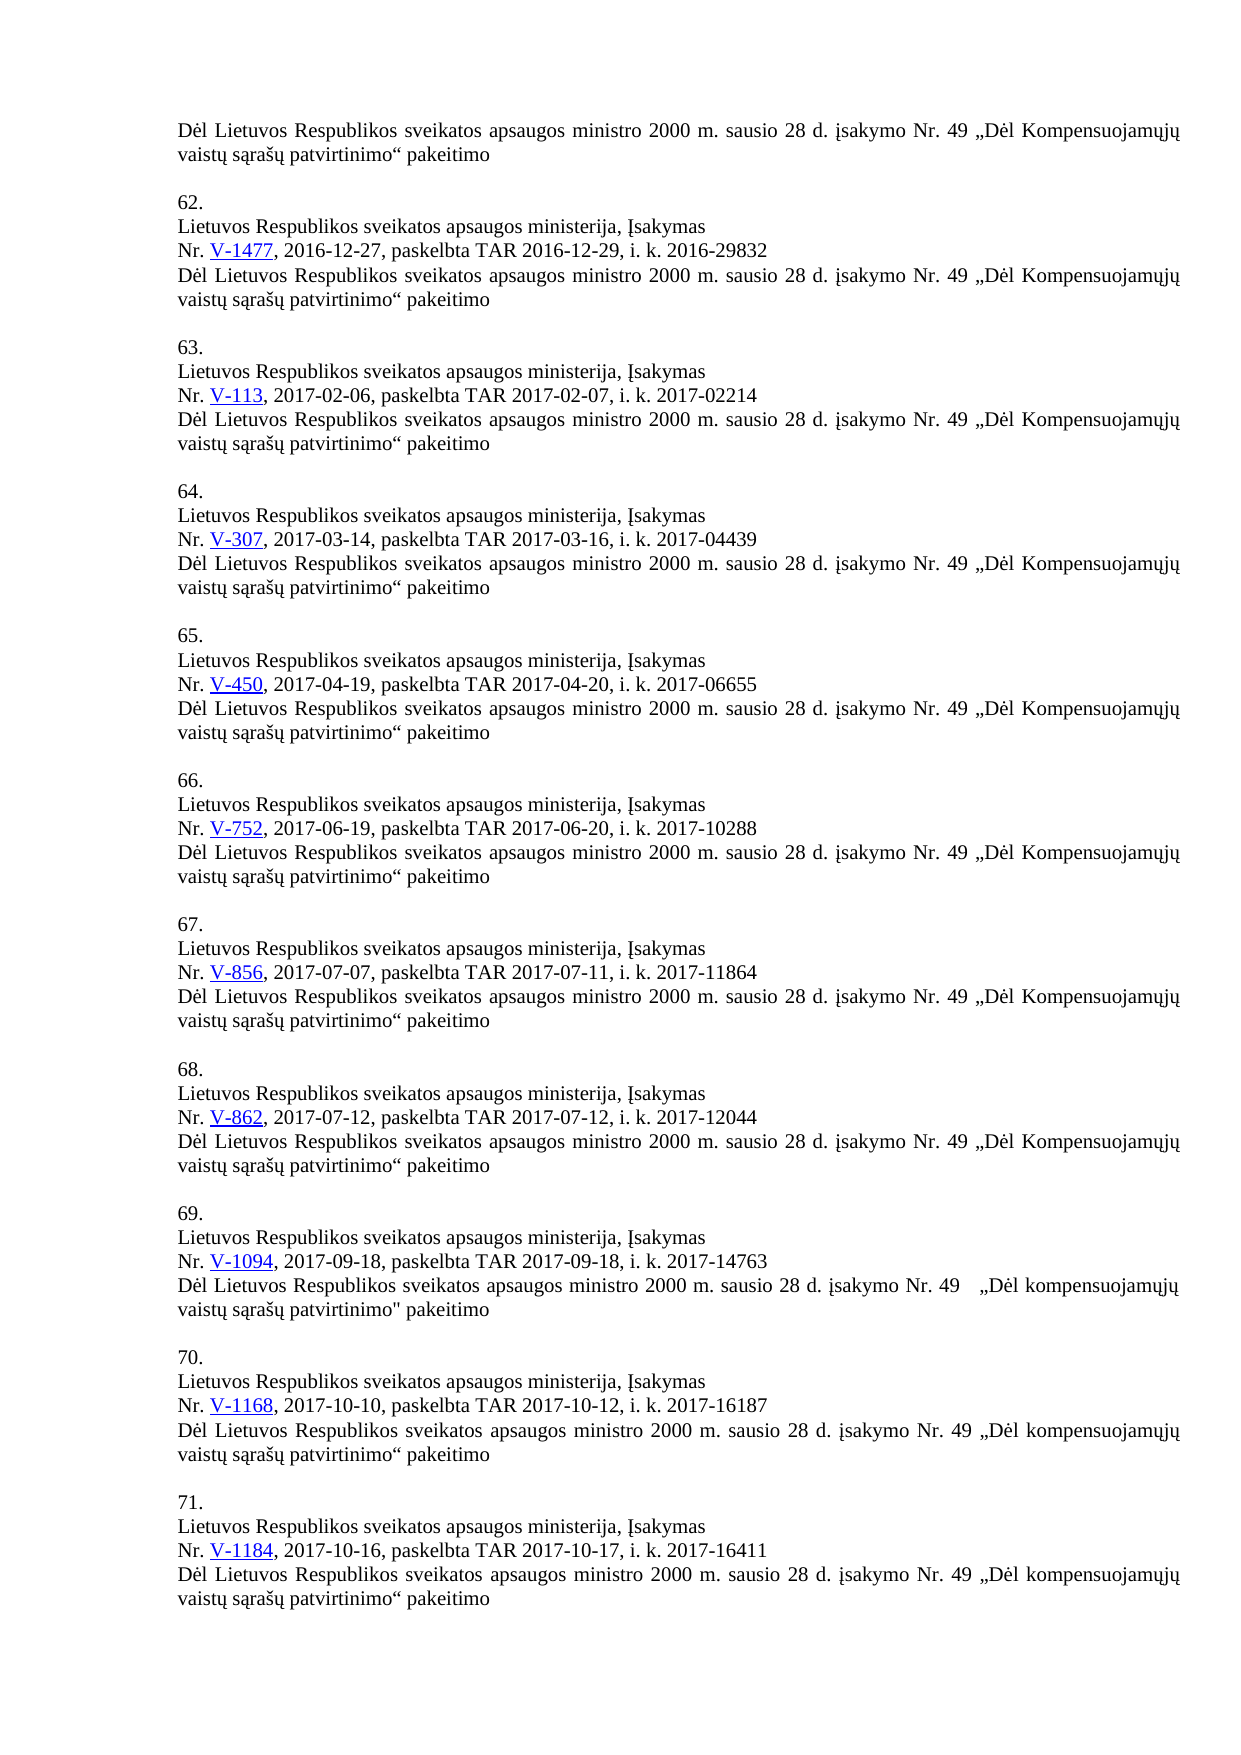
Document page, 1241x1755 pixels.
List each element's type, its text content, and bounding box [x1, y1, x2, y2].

text Nr. V-752, 2017-06-19, paskelbta TAR 2017-06-20, i. k. 2017-10288 [177, 816, 1181, 840]
text 65. [177, 623, 1181, 647]
text Nr. V-862, 2017-07-12, paskelbta TAR 2017-07-12, i. k. 2017-12044 [177, 1105, 1181, 1129]
text 64. [177, 479, 1181, 503]
text Dėl Lietuvos Respublikos sveikatos apsaugos ministro 2000 m. sausio 28 d. įsakymo Nr. 49 „Dėl Kompensuojamųjų vaistų sąrašų patvirtinimo“ pakeitimo [177, 551, 1181, 599]
text Lietuvos Respublikos sveikatos apsaugos ministerija, Įsakymas [177, 936, 1181, 960]
text Nr. V-450, 2017-04-19, paskelbta TAR 2017-04-20, i. k. 2017-06655 [177, 672, 1181, 696]
text Lietuvos Respublikos sveikatos apsaugos ministerija, Įsakymas [177, 1081, 1181, 1105]
text 71. [177, 1490, 1181, 1514]
text Lietuvos Respublikos sveikatos apsaugos ministerija, Įsakymas [177, 214, 1181, 238]
text Nr. V-856, 2017-07-07, paskelbta TAR 2017-07-11, i. k. 2017-11864 [177, 960, 1181, 984]
text Dėl Lietuvos Respublikos sveikatos apsaugos ministro 2000 m. sausio 28 d. įsakymo Nr. 49 „Dėl Kompensuojamųjų vaistų sąrašų patvirtinimo“ pakeitimo [177, 262, 1181, 311]
text Dėl Lietuvos Respublikos sveikatos apsaugos ministro 2000 m. sausio 28 d. įsakymo Nr. 49 „Dėl Kompensuojamųjų vaistų sąrašų patvirtinimo“ pakeitimo [177, 984, 1181, 1032]
text Lietuvos Respublikos sveikatos apsaugos ministerija, Įsakymas [177, 792, 1181, 816]
text 63. [177, 335, 1181, 359]
text 62. [177, 190, 1181, 214]
text Lietuvos Respublikos sveikatos apsaugos ministerija, Įsakymas [177, 1514, 1181, 1538]
text Nr. V-1184, 2017-10-16, paskelbta TAR 2017-10-17, i. k. 2017-16411 [177, 1538, 1181, 1562]
text Lietuvos Respublikos sveikatos apsaugos ministerija, Įsakymas [177, 647, 1181, 672]
text Dėl Lietuvos Respublikos sveikatos apsaugos ministro 2000 m. sausio 28 d. įsakymo Nr. 49 „Dėl Kompensuojamųjų vaistų sąrašų patvirtinimo“ pakeitimo [177, 1129, 1181, 1177]
text 70. [177, 1345, 1181, 1369]
text Dėl Lietuvos Respublikos sveikatos apsaugos ministro 2000 m. sausio 28 d. įsakymo Nr. 49 „Dėl Kompensuojamųjų vaistų sąrašų patvirtinimo“ pakeitimo [177, 118, 1181, 166]
text Lietuvos Respublikos sveikatos apsaugos ministerija, Įsakymas [177, 1225, 1181, 1249]
text Dėl Lietuvos Respublikos sveikatos apsaugos ministro 2000 m. sausio 28 d. įsakymo Nr. 49 „Dėl Kompensuojamųjų vaistų sąrašų patvirtinimo“ pakeitimo [177, 407, 1181, 455]
text 68. [177, 1057, 1181, 1081]
text Dėl Lietuvos Respublikos sveikatos apsaugos ministro 2000 m. sausio 28 d. įsakymo Nr. 49 „Dėl kompensuojamųjų vaistų sąrašų patvirtinimo" pakeitimo [177, 1273, 1181, 1321]
text Dėl Lietuvos Respublikos sveikatos apsaugos ministro 2000 m. sausio 28 d. įsakymo Nr. 49 „Dėl kompensuojamųjų vaistų sąrašų patvirtinimo“ pakeitimo [177, 1562, 1181, 1610]
text Nr. V-113, 2017-02-06, paskelbta TAR 2017-02-07, i. k. 2017-02214 [177, 383, 1181, 407]
text Lietuvos Respublikos sveikatos apsaugos ministerija, Įsakymas [177, 359, 1181, 383]
text 69. [177, 1201, 1181, 1225]
text 66. [177, 768, 1181, 792]
text Nr. V-1094, 2017-09-18, paskelbta TAR 2017-09-18, i. k. 2017-14763 [177, 1249, 1181, 1273]
text Lietuvos Respublikos sveikatos apsaugos ministerija, Įsakymas [177, 503, 1181, 527]
text Nr. V-307, 2017-03-14, paskelbta TAR 2017-03-16, i. k. 2017-04439 [177, 527, 1181, 551]
text Nr. V-1477, 2016-12-27, paskelbta TAR 2016-12-29, i. k. 2016-29832 [177, 238, 1181, 262]
text Dėl Lietuvos Respublikos sveikatos apsaugos ministro 2000 m. sausio 28 d. įsakymo Nr. 49 „Dėl Kompensuojamųjų vaistų sąrašų patvirtinimo“ pakeitimo [177, 840, 1181, 888]
text 67. [177, 912, 1181, 936]
text Lietuvos Respublikos sveikatos apsaugos ministerija, Įsakymas [177, 1369, 1181, 1393]
text Dėl Lietuvos Respublikos sveikatos apsaugos ministro 2000 m. sausio 28 d. įsakymo Nr. 49 „Dėl kompensuojamųjų vaistų sąrašų patvirtinimo“ pakeitimo [177, 1417, 1181, 1466]
text Nr. V-1168, 2017-10-10, paskelbta TAR 2017-10-12, i. k. 2017-16187 [177, 1393, 1181, 1417]
text Dėl Lietuvos Respublikos sveikatos apsaugos ministro 2000 m. sausio 28 d. įsakymo Nr. 49 „Dėl Kompensuojamųjų vaistų sąrašų patvirtinimo“ pakeitimo [177, 696, 1181, 744]
